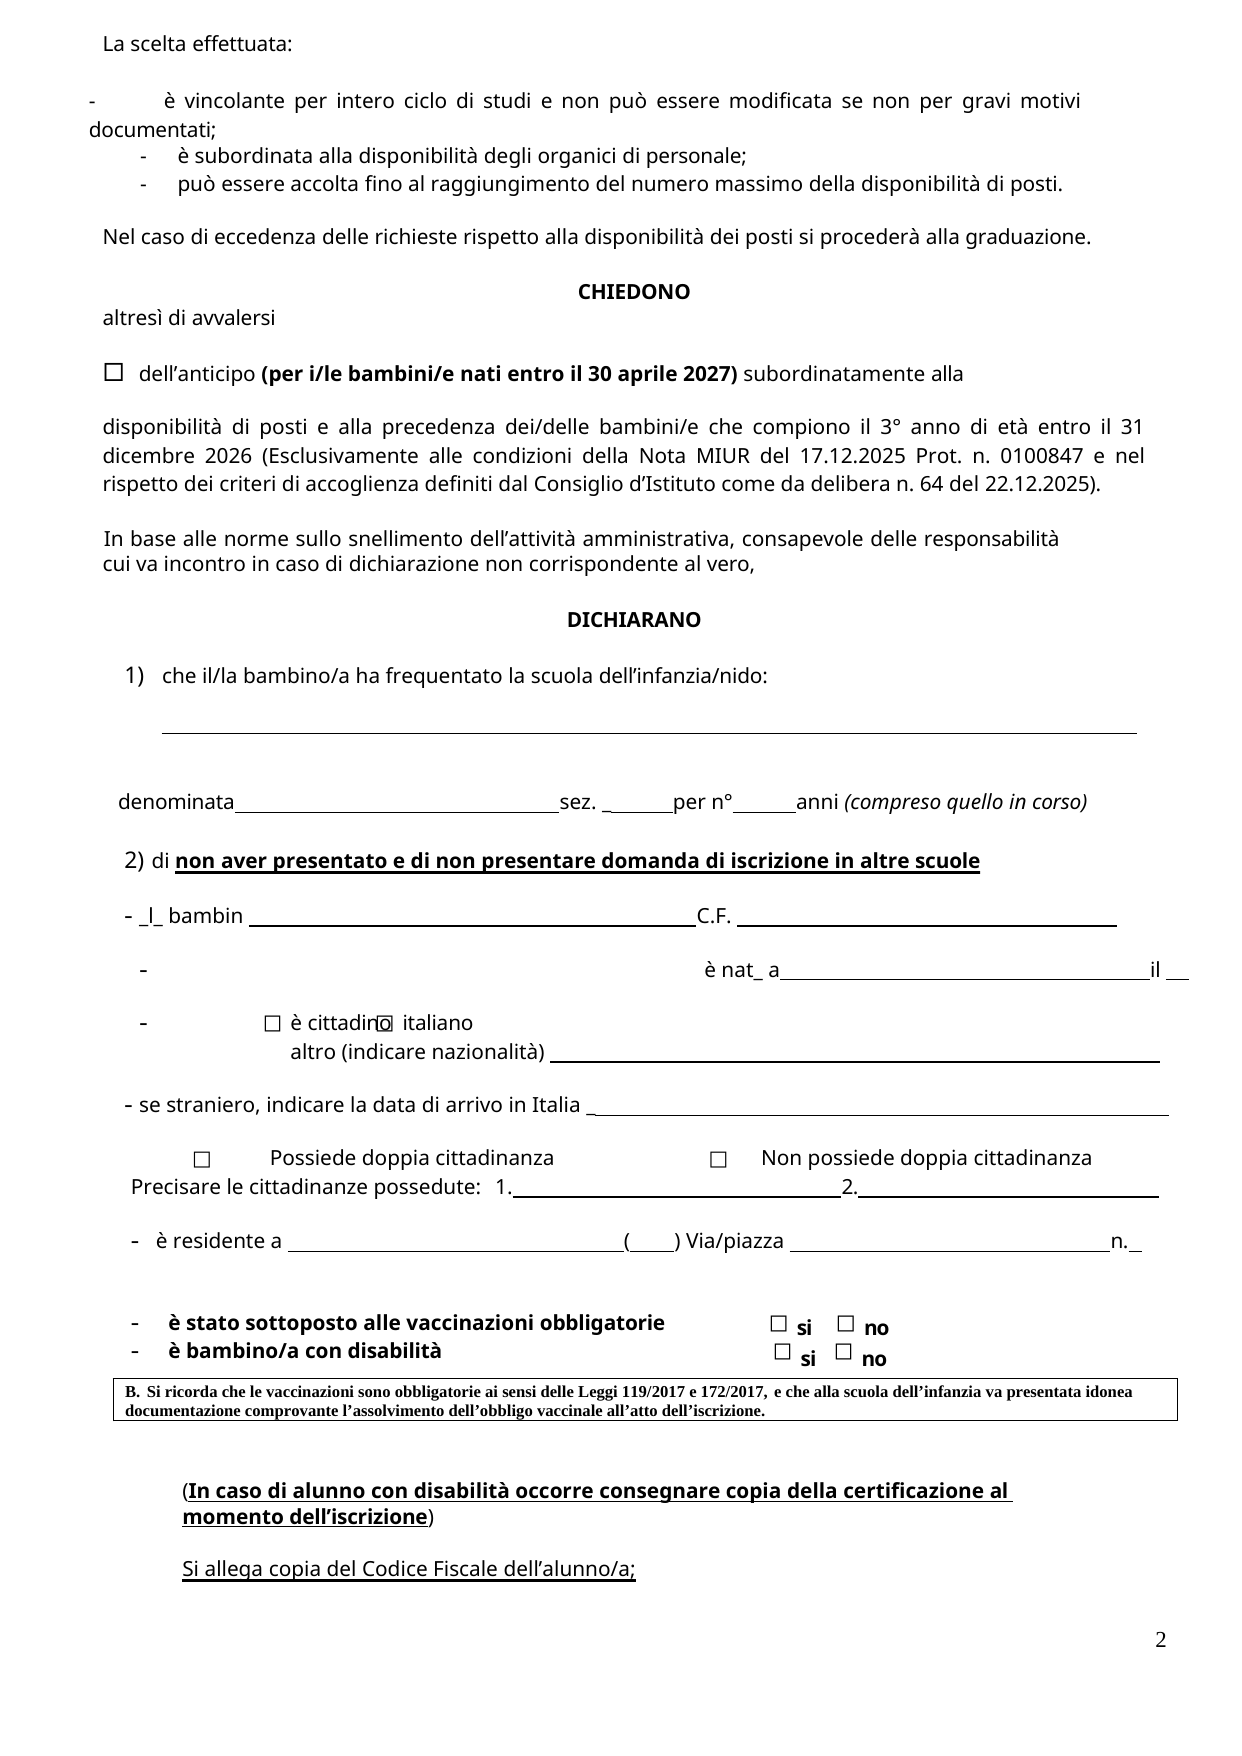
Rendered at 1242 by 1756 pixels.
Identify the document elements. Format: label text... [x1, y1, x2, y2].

text disponibilità di posti e alla precedenza dei/delle bambini/e che compiono il 3° anno di età entro il 31 dicembre 2026 (Esclusivamente alle condizioni della Nota MIUR del 17.12.2025 Prot. n. 0100847 e nel rispetto dei criteri di accoglienza definiti dal Consiglio d’Istituto come da delibera n. 64 del 22.12.2025). [102, 412, 1144, 498]
text  dell’anticipo (per i/le bambini/e nati entro il 30 aprile 2027) subordinatamente alla [102, 358, 1197, 388]
text □ Possiede doppia cittadinanza □ Non possiede doppia cittadinanza Precisare le cittadinanze possedute: 1. 2. [131, 1143, 1160, 1200]
list _l_ bambin C.F. [124, 900, 1197, 929]
list è stato sottoposto alle vaccinazioni obbligatorie [131, 1308, 1197, 1336]
subtitle DICHIARANO [88, 605, 1180, 634]
subtitle CHIEDONO [88, 279, 1180, 305]
text momento dell’iscrizione) [182, 1504, 1197, 1529]
text La scelta effettuata: [102, 29, 1197, 58]
text Si allega copia del Codice Fiscale dell’alunno/a; [182, 1554, 700, 1583]
text In base alle norme sullo snellimento dell’attività amministrativa, consapevole delle responsabilità [103, 526, 1197, 552]
list è bambino/a con disabilità [131, 1336, 1197, 1364]
list se straniero, indicare la data di arrivo in Italia _ [124, 1089, 1197, 1119]
list è vincolante per intero ciclo di studi e non può essere modificata se non per gravi motivi documentati; [88, 86, 1168, 143]
text (In caso di alunno con disabilità occorre consegnare copia della certificazione al [182, 1479, 1197, 1504]
text B. Si ricorda che le vaccinazioni sono obbligatorie ai sensi delle Leggi 119/2017 e 172/2017, e che alla scuola dell’infanzia va presentata idonea documentazione comprovante l’assolvimento dell’obbligo vaccinale all’atto dell’iscrizione. [125, 1381, 1154, 1420]
list può essere accolta fino al raggiungimento del numero massimo della disponibilità di posti. [140, 169, 1197, 197]
list è subordinata alla disponibilità degli organici di personale; [140, 143, 1197, 168]
list è cittadino italiano altro (indicare nazionalità) [139, 1007, 1197, 1065]
text altresì di avvalersi [102, 305, 1197, 330]
text cui va incontro in caso di dichiarazione non corrispondente al vero, [102, 552, 1197, 577]
text denominata sez. _ per n° anni (compreso quello in corso) [118, 787, 1197, 816]
list è residente a ( ) Via/piazza n. [131, 1226, 1197, 1255]
list è nat_ a il [139, 954, 1197, 983]
list di non aver presentato e di non presentare domanda di iscrizione in altre scuole [124, 844, 1197, 876]
list che il/la bambino/a ha frequentato la scuola dell’infanzia/nido: [124, 659, 1197, 690]
text Nel caso di eccedenza delle richieste rispetto alla disponibilità dei posti si procederà alla graduazione. [102, 222, 1197, 251]
